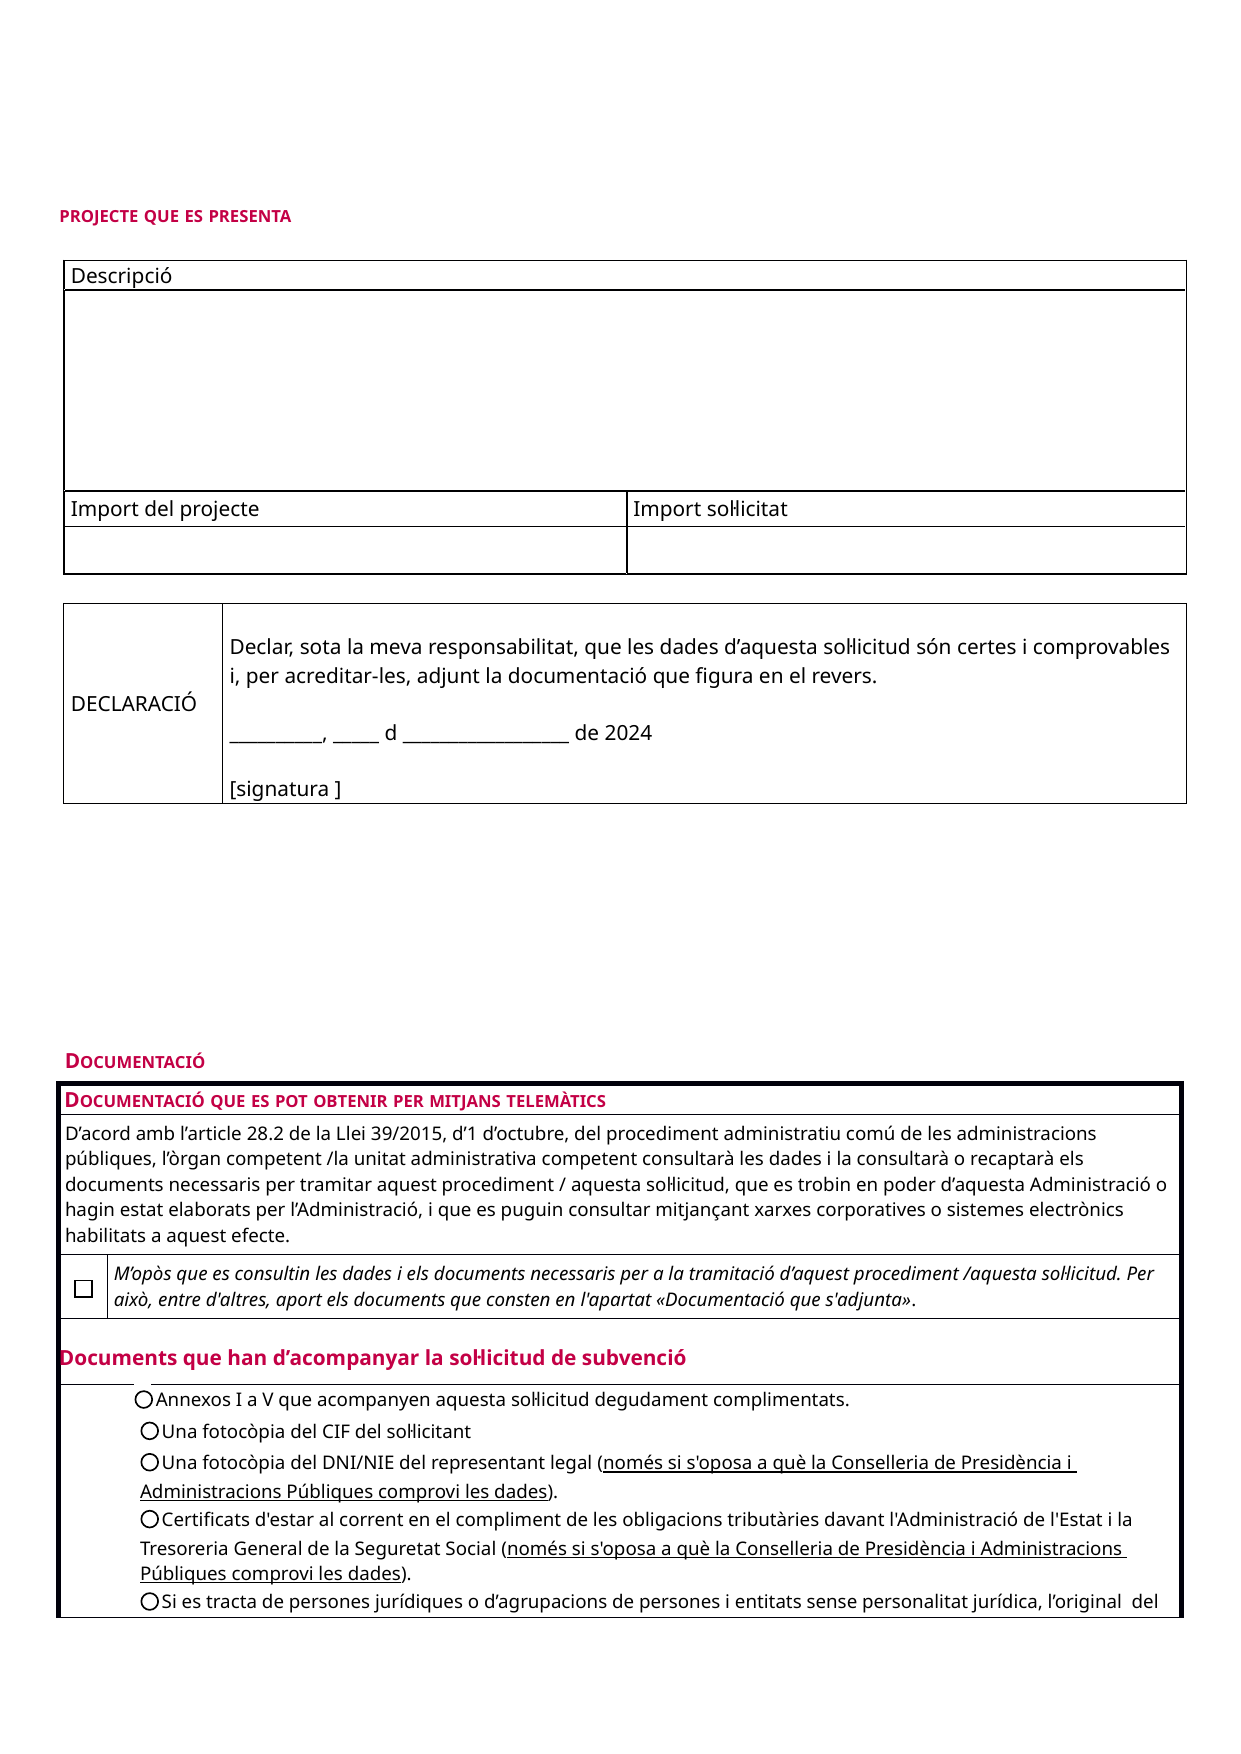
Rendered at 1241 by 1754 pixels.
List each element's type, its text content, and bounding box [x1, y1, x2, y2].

table_header Documentació [59, 1041, 1181, 1081]
table_cell M’opòs que es consultin les dades i els documents necessaris per a la tramitació d’aquest procediment /aquesta sol·licitud. Per això, entre d'altres, aport els documents que consten en l'apartat «Documentació que s'adjunta». [108, 1255, 1179, 1318]
table_cell [65, 527, 626, 573]
table_cell Import del projecte [65, 492, 626, 526]
table_cell D’acord amb l’article 28.2 de la Llei 39/2015, d’1 d’octubre, del procediment administratiu comú de les administracions públiques, l’òrgan competent /la unitat administrativa competent consultarà les dades i la consultarà o recaptarà els documents necessaris per tramitar aquest procediment / aquesta sol·licitud, que es trobin en poder d’aquesta Administració o hagin estat elaborats per l’Administració, i que es puguin consultar mitjançant xarxes corporatives o sistemes electrònics habilitats a aquest efecte. [61, 1115, 1179, 1254]
table_header DECLARACIÓ [64, 604, 222, 803]
table_cell [61, 1255, 107, 1318]
table_cell Import sol·licitat [628, 490, 1186, 526]
table_cell Annexos I a V que acompanyen aquesta sol·licitud degudament complimentats. Una fotocòpia del CIF del sol·licitant Una fotocòpia del DNI/NIE del representant legal (només si s'oposa a què la Conselleria de Presidència i Administracions Públiques comprovi les dades). Certificats d'estar al corrent en el compliment de les obligacions tributàries davant l'Administració de l'Estat i la Tresoreria General de la Seguretat Social (només si s'oposa a què la Conselleria de Presidència i Administracions Públiques comprovi les dades). Si es tracta de persones jurídiques o d’agrupacions de persones i entitats sense personalitat jurídica, l’original del [61, 1385, 1179, 1617]
table_cell Documentació que es pot obtenir per mitjans telemàtics [61, 1086, 1179, 1114]
table_cell [65, 289, 1186, 490]
list projecte que es presenta [59, 200, 1181, 228]
table_header Descripció [65, 261, 1186, 289]
table_cell [628, 526, 1186, 573]
table_cell Documents que han d’acompanyar la sol·licitud de subvenció [61, 1319, 1179, 1384]
table_header Declar, sota la meva responsabilitat, que les dades d’aquesta sol·licitud són certes i comprovables i, per acreditar-les, adjunt la documentació que figura en el revers. __________, _____ d __________________ de 2024 [signatura ] [223, 604, 1186, 803]
